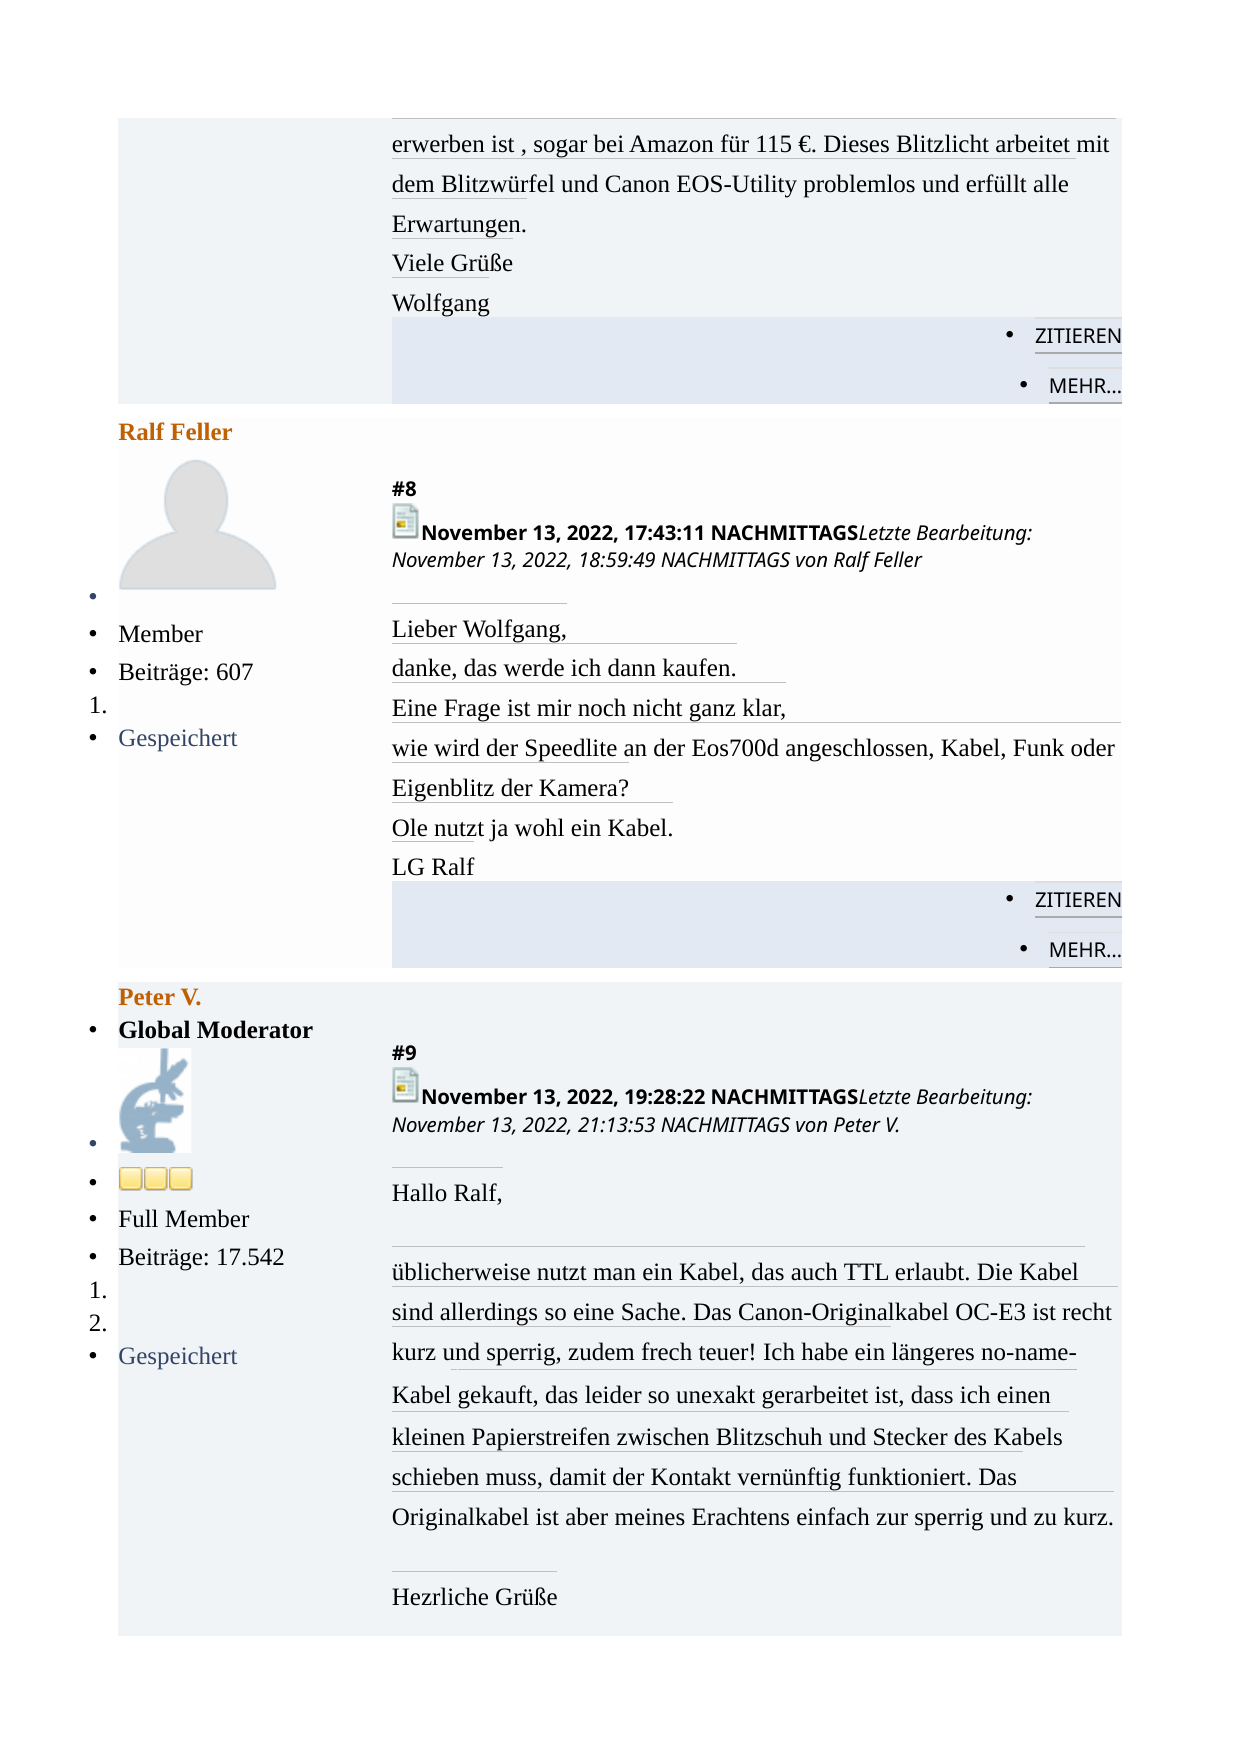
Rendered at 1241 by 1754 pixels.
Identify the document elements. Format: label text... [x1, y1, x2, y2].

text November 13, 2022, 19:28:22 NACHMITTAGSLetzte Bearbeitung: November 13, 2022, 21:13:53 NACHMITTAGS von Peter V. [392, 1067, 1122, 1138]
text Lieber Wolfgang, danke, das werde ich dann kaufen. Eine Frage ist mir noch nicht ganz klar, wie wird der Speedlite an der Eos700d angeschlossen, Kabel, Funk oder Eigenblitz der Kamera? Ole nutzt ja wohl ein Kabel. LG Ralf [392, 603, 1122, 881]
list Gespeichert [118, 723, 368, 752]
list Beiträge: 607 [118, 657, 368, 686]
picture [391, 502, 421, 541]
list Beiträge: 17.542 [118, 1242, 368, 1271]
subtitle Ralf Feller [118, 417, 368, 446]
picture [118, 446, 278, 606]
picture [391, 1066, 421, 1105]
list Mehr… [392, 931, 1122, 968]
subtitle Peter V. [118, 982, 368, 1010]
list Gespeichert [118, 1341, 368, 1370]
text November 13, 2022, 17:43:11 NACHMITTAGSLetzte Bearbeitung: November 13, 2022, 18:59:49 NACHMITTAGS von Ralf Feller [392, 503, 1122, 574]
list Zitieren [392, 881, 1122, 918]
picture [118, 1166, 194, 1192]
list Member [118, 619, 368, 648]
text #8 [392, 475, 1122, 503]
text erwerben ist , sogar bei Amazon für 115 €. Dieses Blitzlicht arbeitet mit dem Blitzwürfel und Canon EOS-Utility problemlos und erfüllt alle Erwartungen. Viele Grüße Wolfgang [392, 118, 1122, 317]
text Hallo Ralf, üblicherweise nutzt man ein Kabel, das auch TTL erlaubt. Die Kabel sind allerdings so eine Sache. Das Canon-Originalkabel OC-E3 ist recht kurz und sperrig, zudem frech teuer! Ich habe ein längeres no-name-Kabel gekauft, das leider so unexakt gerarbeitet ist, dass ich einen kleinen Papierstreifen zwischen Blitzschuh und Stecker des Kabels schieben muss, damit der Kontakt vernünftig funktioniert. Das Originalkabel ist aber meines Erachtens einfach zur sperrig und zu kurz. Hezrliche Grüße [392, 1167, 1122, 1610]
list Full Member [118, 1204, 368, 1233]
list Global Moderator [118, 1015, 368, 1044]
picture [118, 1048, 192, 1153]
list Zitieren [392, 317, 1122, 354]
text #9 [392, 1039, 1122, 1067]
list Mehr… [392, 367, 1122, 404]
